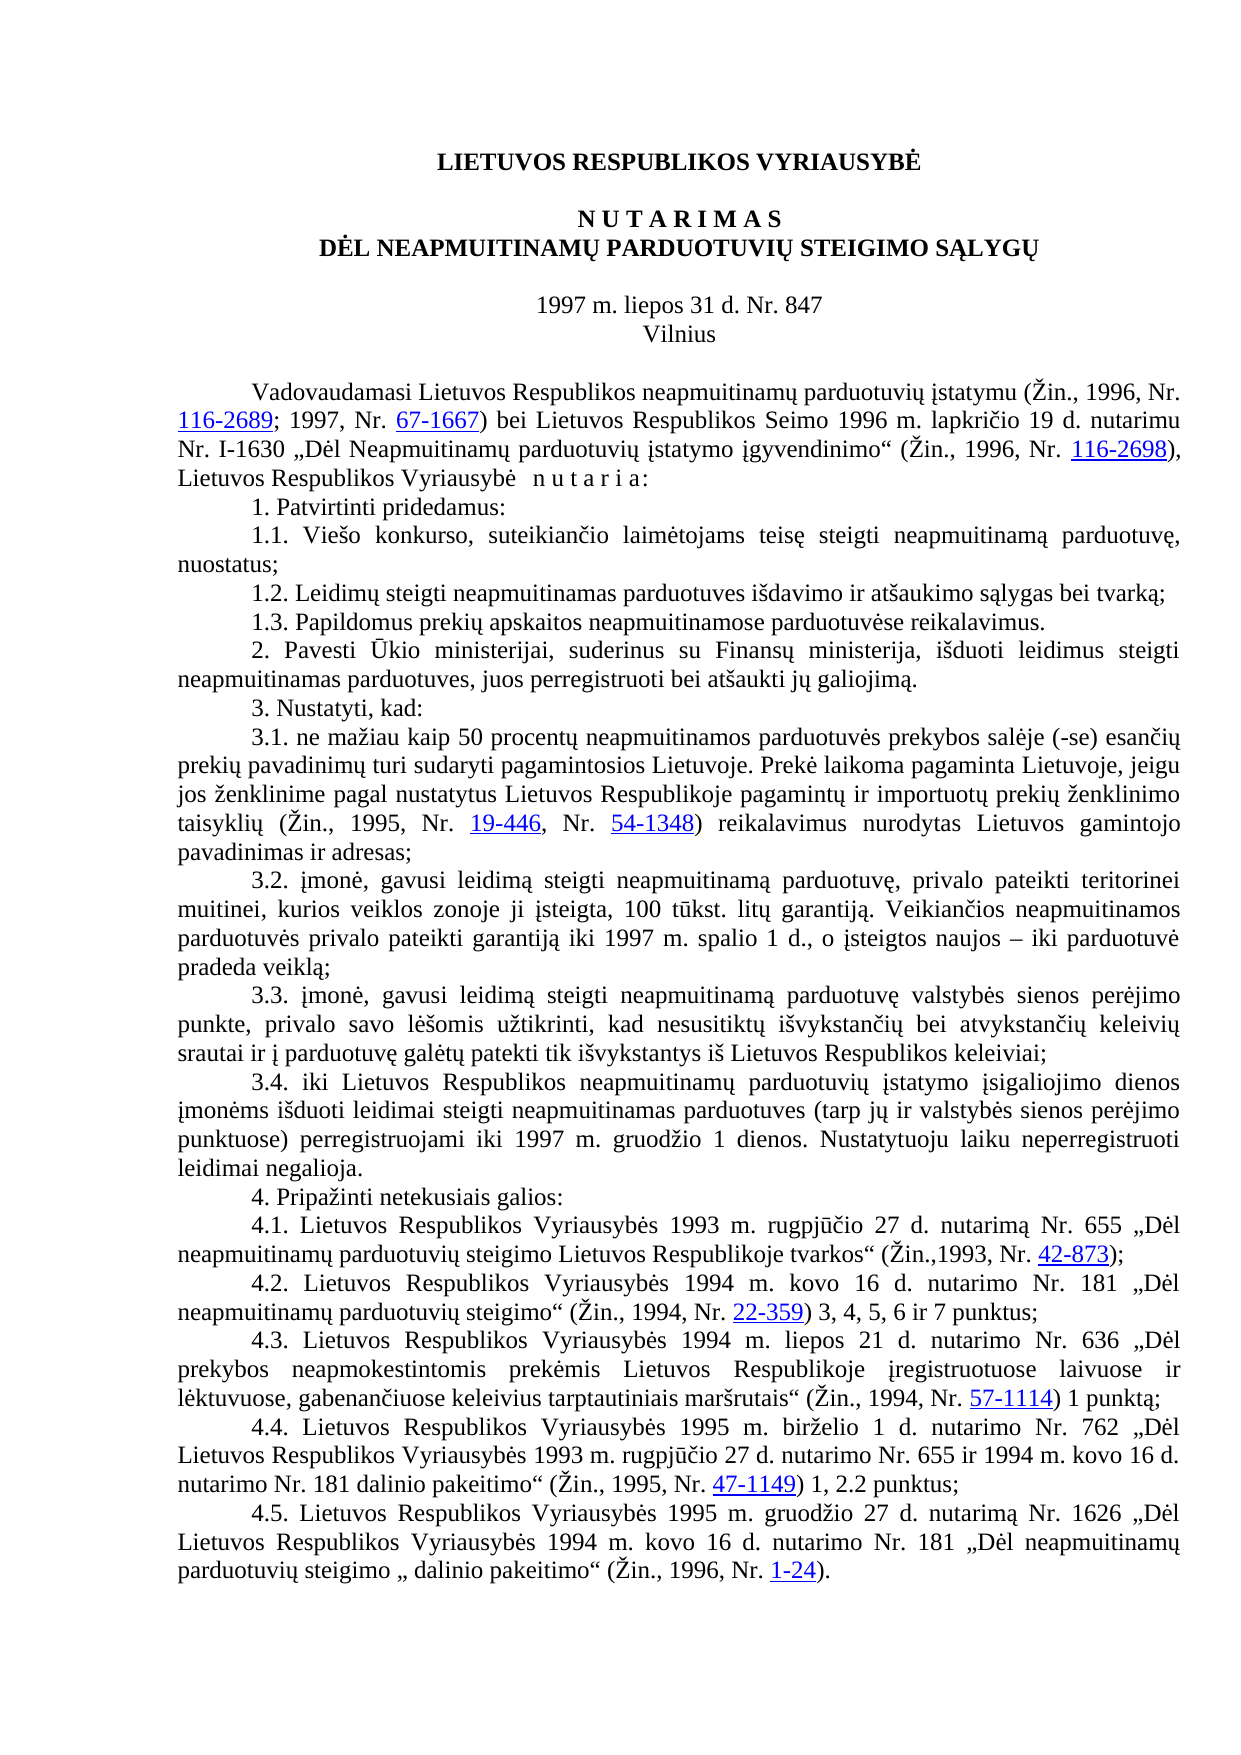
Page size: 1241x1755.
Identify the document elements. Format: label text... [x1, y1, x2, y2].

text DĖL NEAPMUITINAMŲ PARDUOTUVIŲ STEIGIMO SĄLYGŲ [177, 233, 1181, 262]
text Vadovaudamasi Lietuvos Respublikos neapmuitinamų parduotuvių įstatymu (Žin., 1996, Nr. 116-2689; 1997, Nr. 67-1667) bei Lietuvos Respublikos Seimo 1996 m. lapkričio 19 d. nutarimu Nr. I-1630 „Dėl Neapmuitinamų parduotuvių įstatymo įgyvendinimo“ (Žin., 1996, Nr. 116-2698), Lietuvos Respublikos Vyriausybė nutaria: [177, 377, 1181, 492]
text 4. Pripažinti netekusiais galios: [177, 1182, 1181, 1211]
text 1.1. Viešo konkurso, suteikiančio laimėtojams teisę steigti neapmuitinamą parduotuvę, nuostatus; [177, 521, 1181, 578]
text 3.4. iki Lietuvos Respublikos neapmuitinamų parduotuvių įstatymo įsigaliojimo dienos įmonėms išduoti leidimai steigti neapmuitinamas parduotuves (tarp jų ir valstybės sienos perėjimo punktuose) perregistruojami iki 1997 m. gruodžio 1 dienos. Nustatytuoju laiku neperregistruoti leidimai negalioja. [177, 1067, 1181, 1182]
text 3. Nustatyti, kad: [177, 693, 1181, 722]
text LIETUVOS RESPUBLIKOS VYRIAUSYBĖ [177, 147, 1181, 176]
text 3.2. įmonė, gavusi leidimą steigti neapmuitinamą parduotuvę, privalo pateikti teritorinei muitinei, kurios veiklos zonoje ji įsteigta, 100 tūkst. litų garantiją. Veikiančios neapmuitinamos parduotuvės privalo pateikti garantiją iki 1997 m. spalio 1 d., o įsteigtos naujos – iki parduotuvė pradeda veiklą; [177, 866, 1181, 981]
text 4.3. Lietuvos Respublikos Vyriausybės 1994 m. liepos 21 d. nutarimo Nr. 636 „Dėl prekybos neapmokestintomis prekėmis Lietuvos Respublikoje įregistruotuose laivuose ir lėktuvuose, gabenančiuose keleivius tarptautiniais maršrutais“ (Žin., 1994, Nr. 57-1114) 1 punktą; [177, 1326, 1181, 1412]
text 4.2. Lietuvos Respublikos Vyriausybės 1994 m. kovo 16 d. nutarimo Nr. 181 „Dėl neapmuitinamų parduotuvių steigimo“ (Žin., 1994, Nr. 22-359) 3, 4, 5, 6 ir 7 punktus; [177, 1268, 1181, 1326]
text 2. Pavesti Ūkio ministerijai, suderinus su Finansų ministerija, išduoti leidimus steigti neapmuitinamas parduotuves, juos perregistruoti bei atšaukti jų galiojimą. [177, 636, 1181, 693]
text 4.4. Lietuvos Respublikos Vyriausybės 1995 m. birželio 1 d. nutarimo Nr. 762 „Dėl Lietuvos Respublikos Vyriausybės 1993 m. rugpjūčio 27 d. nutarimo Nr. 655 ir 1994 m. kovo 16 d. nutarimo Nr. 181 dalinio pakeitimo“ (Žin., 1995, Nr. 47-1149) 1, 2.2 punktus; [177, 1412, 1181, 1498]
text 4.5. Lietuvos Respublikos Vyriausybės 1995 m. gruodžio 27 d. nutarimą Nr. 1626 „Dėl Lietuvos Respublikos Vyriausybės 1994 m. kovo 16 d. nutarimo Nr. 181 „Dėl neapmuitinamų parduotuvių steigimo „ dalinio pakeitimo“ (Žin., 1996, Nr. 1-24). [177, 1498, 1181, 1584]
text 4.1. Lietuvos Respublikos Vyriausybės 1993 m. rugpjūčio 27 d. nutarimą Nr. 655 „Dėl neapmuitinamų parduotuvių steigimo Lietuvos Respublikoje tvarkos“ (Žin.,1993, Nr. 42-873); [177, 1211, 1181, 1268]
text 1997 m. liepos 31 d. Nr. 847 [177, 291, 1181, 319]
text Vilnius [177, 319, 1181, 348]
text 3.1. ne mažiau kaip 50 procentų neapmuitinamos parduotuvės prekybos salėje (-se) esančių prekių pavadinimų turi sudaryti pagamintosios Lietuvoje. Prekė laikoma pagaminta Lietuvoje, jeigu jos ženklinime pagal nustatytus Lietuvos Respublikoje pagamintų ir importuotų prekių ženklinimo taisyklių (Žin., 1995, Nr. 19-446, Nr. 54-1348) reikalavimus nurodytas Lietuvos gamintojo pavadinimas ir adresas; [177, 722, 1181, 866]
text 3.3. įmonė, gavusi leidimą steigti neapmuitinamą parduotuvę valstybės sienos perėjimo punkte, privalo savo lėšomis užtikrinti, kad nesusitiktų išvykstančių bei atvykstančių keleivių srautai ir į parduotuvę galėtų patekti tik išvykstantys iš Lietuvos Respublikos keleiviai; [177, 981, 1181, 1067]
text N U T A R I M A S [177, 204, 1181, 233]
text 1. Patvirtinti pridedamus: [177, 492, 1181, 521]
text 1.3. Papildomus prekių apskaitos neapmuitinamose parduotuvėse reikalavimus. [177, 607, 1181, 636]
text 1.2. Leidimų steigti neapmuitinamas parduotuves išdavimo ir atšaukimo sąlygas bei tvarką; [177, 578, 1181, 607]
